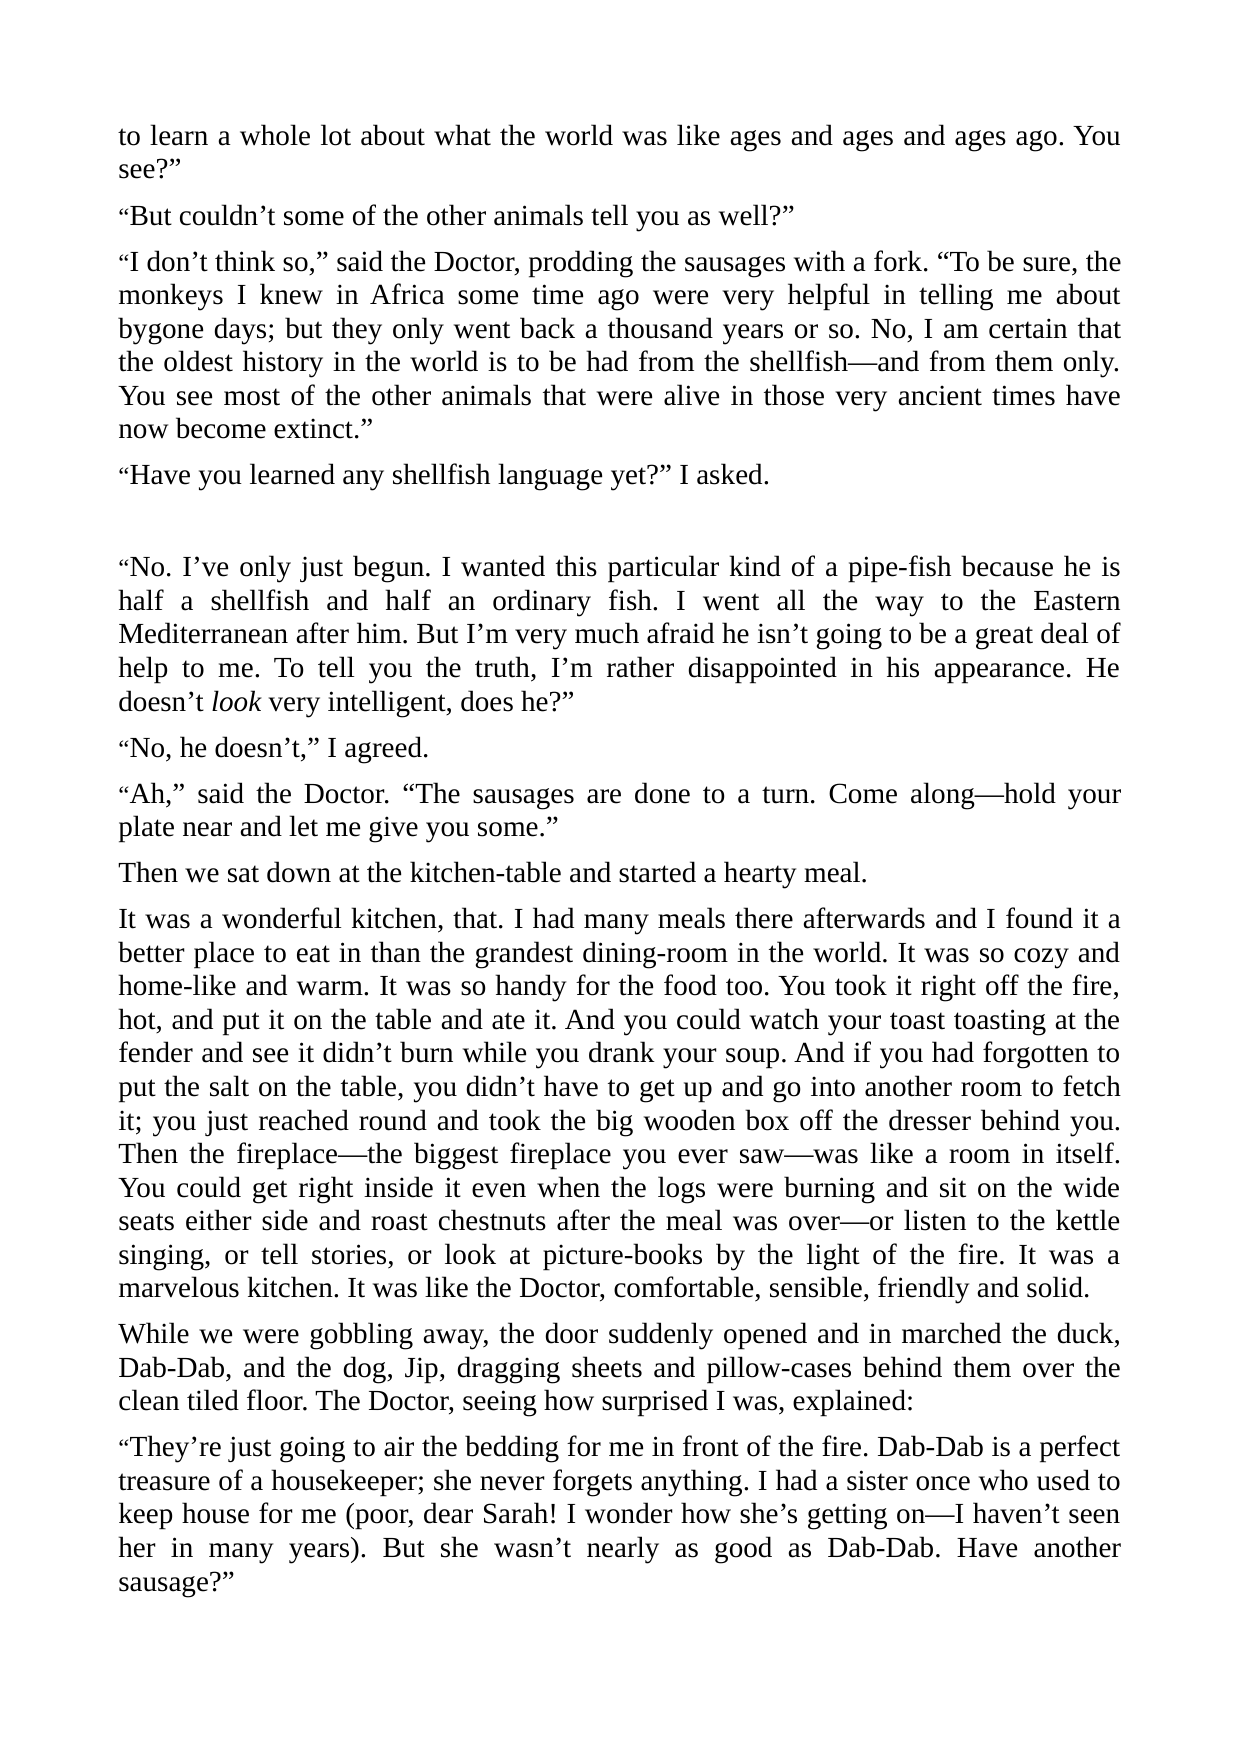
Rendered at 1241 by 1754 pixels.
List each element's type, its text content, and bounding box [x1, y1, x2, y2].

text While we were gobbling away, the door suddenly opened and in marched the duck, Dab-Dab, and the dog, Jip, dragging sheets and pillow-cases behind them over the clean tiled floor. The Doctor, seeing how surprised I was, explained: [118, 1316, 1122, 1417]
text “Have you learned any shellfish language yet?” I asked. [118, 457, 1122, 491]
text “Ah,” said the Doctor. “The sausages are done to a turn. Come along—hold your plate near and let me give you some.” [118, 776, 1122, 843]
text It was a wonderful kitchen, that. I had many meals there afterwards and I found it a better place to eat in than the grandest dining-room in the world. It was so cozy and home-like and warm. It was so handy for the food too. You took it right off the fire, hot, and put it on the table and ate it. And you could watch your toast toasting at the fender and see it didn’t burn while you drank your soup. And if you had forgotten to put the salt on the table, you didn’t have to get up and go into another room to fetch it; you just reached round and took the big wooden box off the dresser behind you. Then the fireplace—the biggest fireplace you ever saw—was like a room in itself. You could get right inside it even when the logs were burning and sit on the wide seats either side and roast chestnuts after the meal was over—or listen to the kettle singing, or tell stories, or look at picture-books by the light of the fire. It was a marvelous kitchen. It was like the Doctor, comfortable, sensible, friendly and solid. [118, 901, 1122, 1304]
text “No, he doesn’t,” I agreed. [118, 730, 1122, 763]
text “No. I’ve only just begun. I wanted this particular kind of a pipe-fish because he is half a shellfish and half an ordinary fish. I went all the way to the Eastern Mediterranean after him. But I’m very much afraid he isn’t going to be a great deal of help to me. To tell you the truth, I’m rather disappointed in his appearance. He doesn’t look very intelligent, does he?” [118, 549, 1122, 717]
text to learn a whole lot about what the world was like ages and ages and ages ago. You see?” [118, 118, 1122, 185]
text “But couldn’t some of the other animals tell you as well?” [118, 198, 1122, 231]
text Then we sat down at the kitchen-table and started a hearty meal. [118, 855, 1122, 889]
text “They’re just going to air the bedding for me in front of the fire. Dab-Dab is a perfect treasure of a housekeeper; she never forgets anything. I had a sister once who used to keep house for me (poor, dear Sarah! I wonder how she’s getting on—I haven’t seen her in many years). But she wasn’t nearly as good as Dab-Dab. Have another sausage?” [118, 1429, 1122, 1597]
text “I don’t think so,” said the Doctor, prodding the sausages with a fork. “To be sure, the monkeys I knew in Africa some time ago were very helpful in telling me about bygone days; but they only went back a thousand years or so. No, I am certain that the oldest history in the world is to be had from the shellfish—and from them only. You see most of the other animals that were alive in those very ancient times have now become extinct.” [118, 244, 1122, 445]
